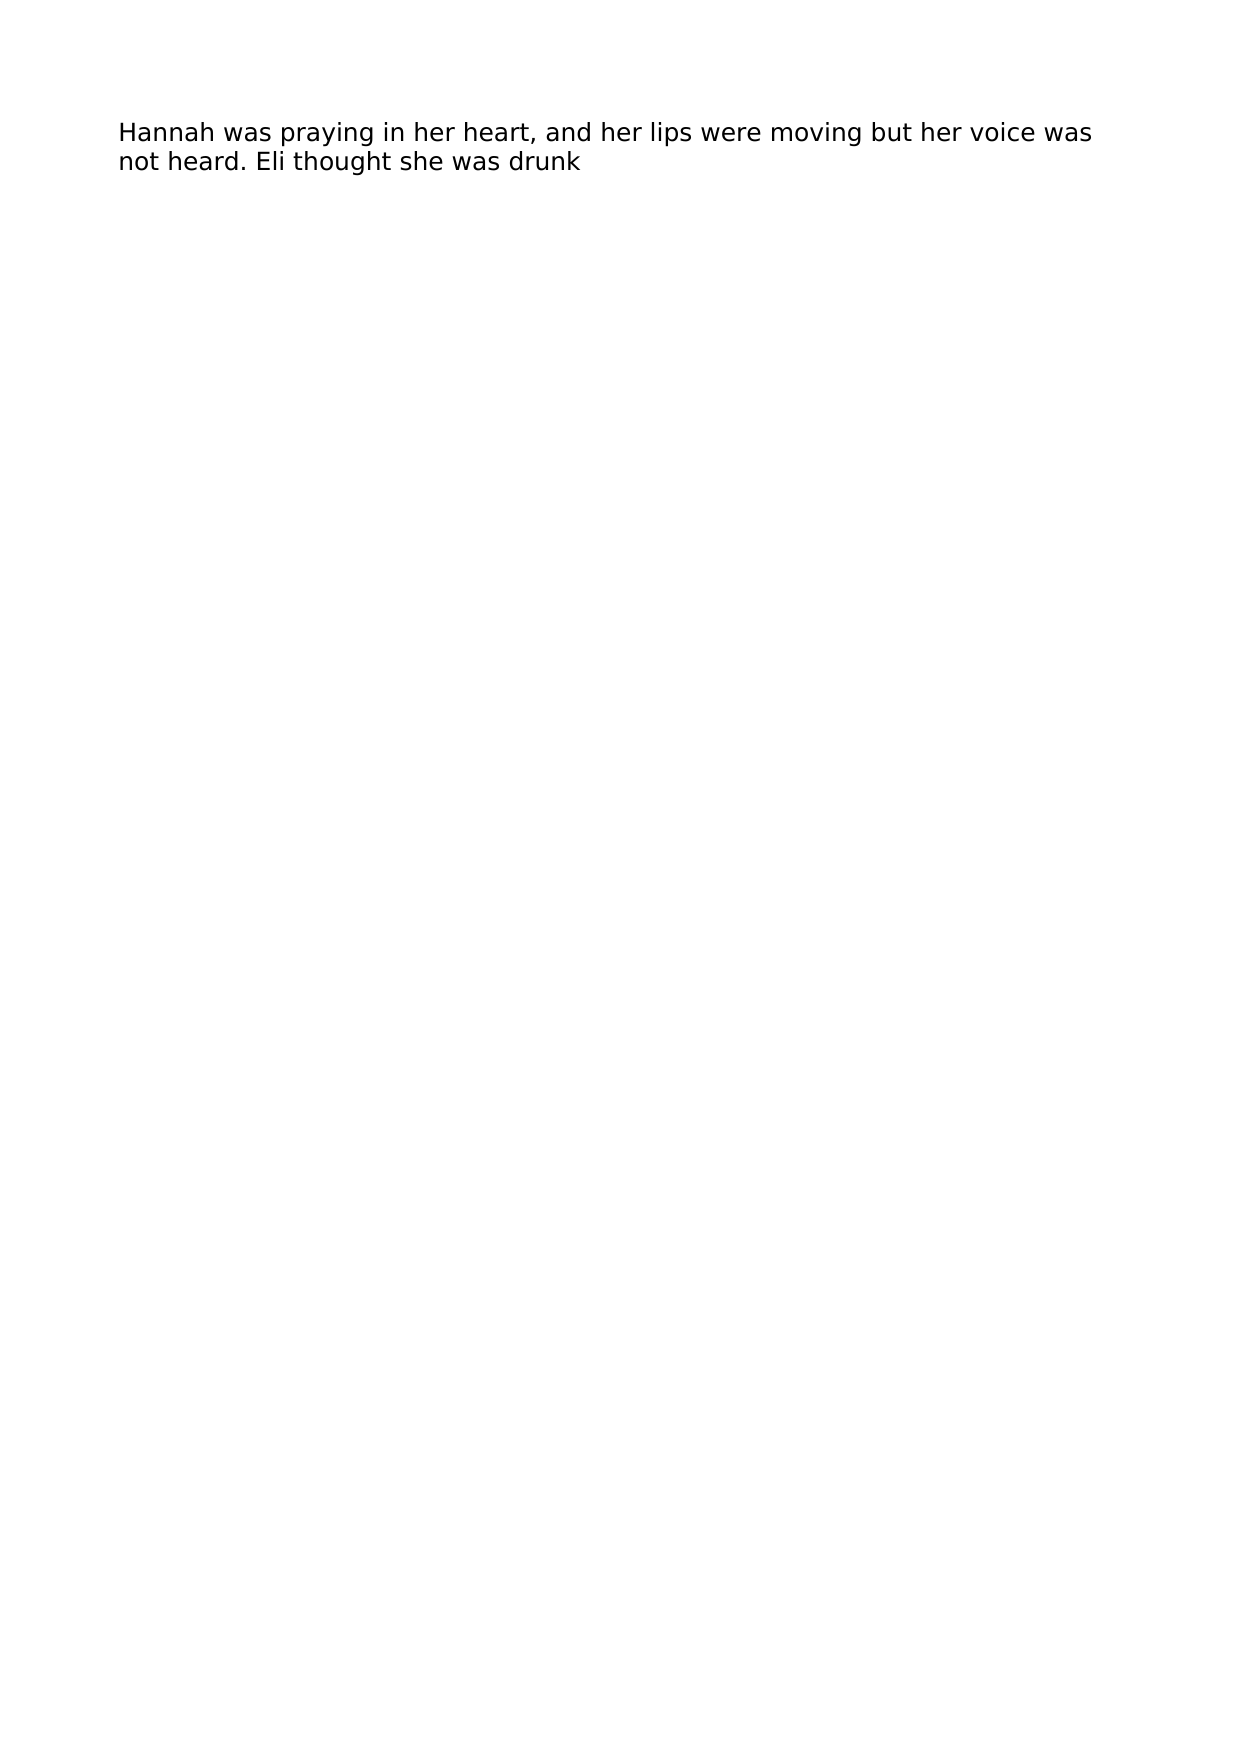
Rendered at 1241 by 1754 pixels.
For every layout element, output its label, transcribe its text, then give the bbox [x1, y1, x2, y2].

text Hannah was praying in her heart, and her lips were moving but her voice was not heard. Eli thought she was drunk [118, 118, 1122, 176]
